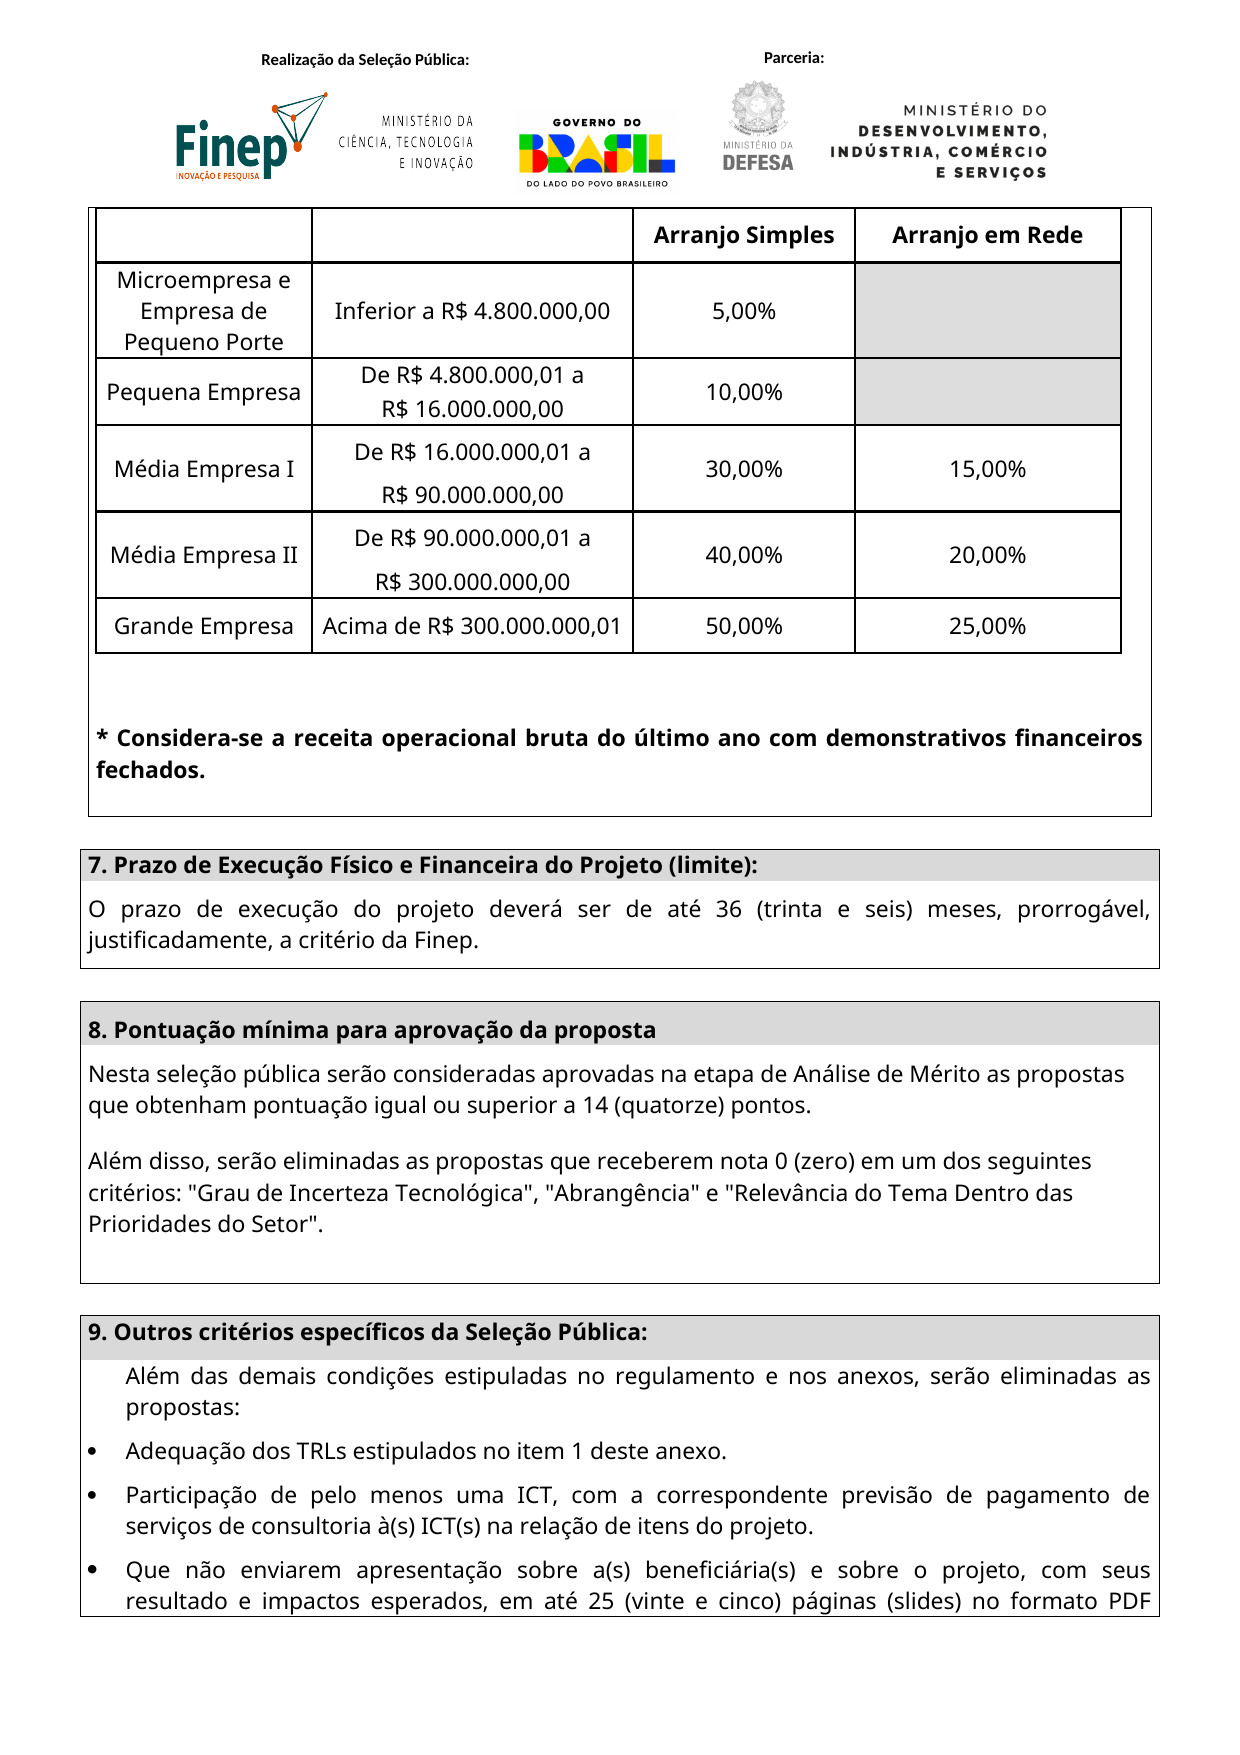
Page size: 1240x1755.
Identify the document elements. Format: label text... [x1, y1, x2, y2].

table_cell 40,00% [634, 513, 854, 597]
table_header 8. Pontuação mínima para aprovação da proposta [81, 1002, 1159, 1045]
table_cell 50,00% [634, 599, 854, 652]
table_cell Nesta seleção pública serão consideradas aprovadas na etapa de Análise de Mérito as propostas que obtenham pontuação igual ou superior a 14 (quatorze) pontos. Além disso, serão eliminadas as propostas que receberem nota 0 (zero) em um dos seguintes critérios: "Grau de Incerteza Tecnológica", "Abrangência" e "Relevância do Tema Dentro das Prioridades do Setor". [81, 1045, 1159, 1283]
table_cell 20,00% [856, 513, 1120, 597]
table_cell Grande Empresa [97, 599, 311, 652]
table_cell * Considera-se a receita operacional bruta do último ano com demonstrativos financeiros fechados. [89, 208, 1151, 816]
table_cell 25,00% [856, 599, 1120, 652]
table_header [313, 209, 632, 261]
table_header 7. Prazo de Execução Físico e Financeira do Projeto (limite): [81, 850, 1159, 881]
table_cell Microempresa e Empresa de Pequeno Porte [97, 264, 311, 357]
table_cell De R$ 4.800.000,01 a [313, 359, 632, 391]
table_cell Acima de R$ 300.000.000,01 [313, 599, 632, 652]
table_cell De R$ 16.000.000,01 a [313, 426, 632, 477]
table_header [97, 209, 311, 261]
table_cell [856, 264, 1120, 357]
table_cell Além das demais condições estipuladas no regulamento e nos anexos, serão eliminadas as propostas: Adequação dos TRLs estipulados no item 1 deste anexo. Participação de pelo menos uma ICT, com a correspondente previsão de pagamento de serviços de consultoria à(s) ICT(s) na relação de itens do projeto. Que não enviarem apresentação sobre a(s) beneficiária(s) e sobre o projeto, com seus resultado e impactos esperados, em até 25 (vinte e cinco) páginas (slides) no formato PDF [81, 1360, 1159, 1616]
table_cell 10,00% [634, 359, 854, 424]
table_cell R$ 300.000.000,00 [313, 564, 632, 597]
table_cell [856, 359, 1120, 424]
table_cell 30,00% [634, 426, 854, 510]
table_cell Arranjo em Rede [856, 209, 1120, 261]
table_cell Arranjo Simples [634, 209, 854, 261]
table_cell 5,00% [634, 264, 854, 357]
table_cell R$ 90.000.000,00 [313, 477, 632, 510]
table_cell 15,00% [856, 426, 1120, 510]
table_cell O prazo de execução do projeto deverá ser de até 36 (trinta e seis) meses, prorrogável, justificadamente, a critério da Finep. [81, 881, 1159, 968]
table_cell Inferior a R$ 4.800.000,00 [313, 264, 632, 357]
table_cell R$ 16.000.000,00 [313, 391, 632, 424]
table_cell Pequena Empresa [97, 359, 311, 424]
table_cell Média Empresa II [97, 513, 311, 597]
table_cell De R$ 90.000.000,01 a [313, 513, 632, 563]
table_cell Média Empresa I [97, 426, 311, 510]
table_header 9. Outros critérios específicos da Seleção Pública: [81, 1316, 1159, 1360]
